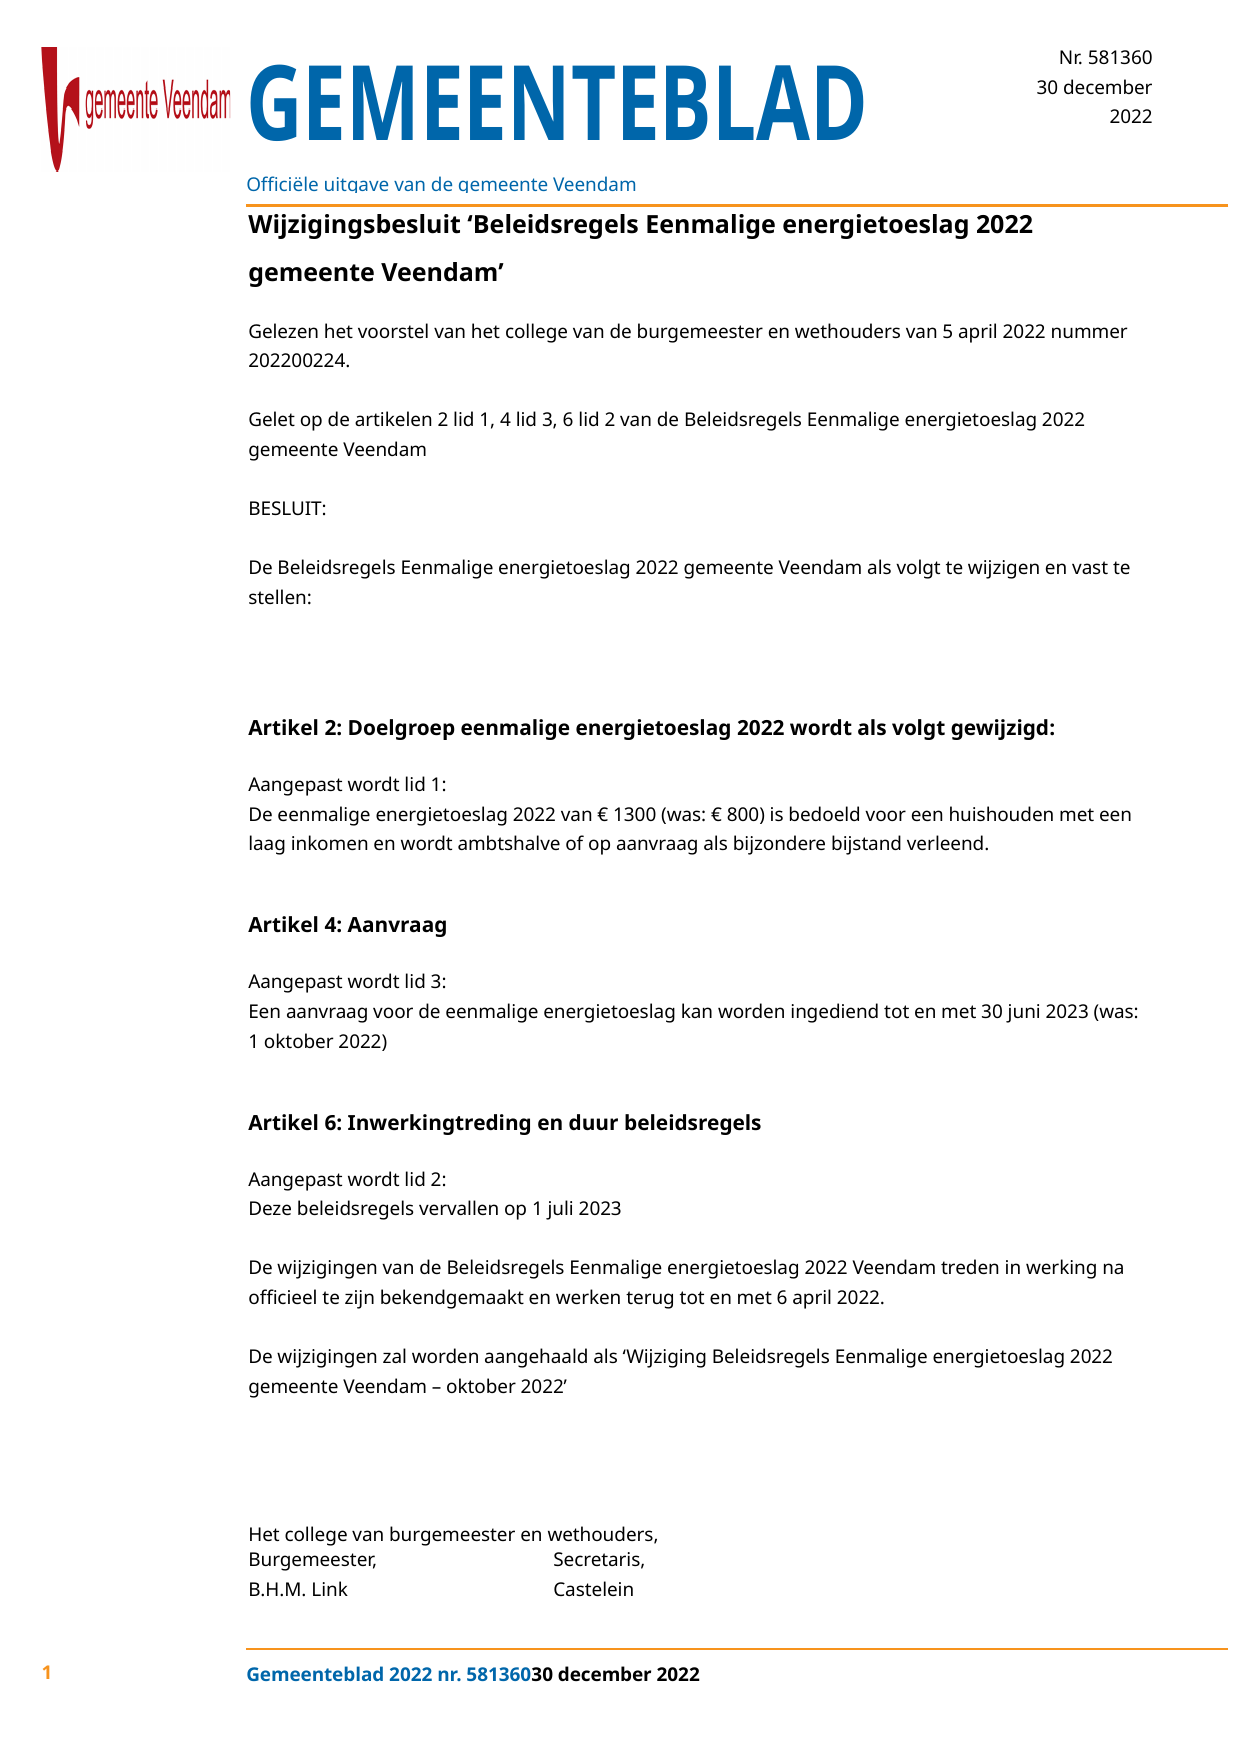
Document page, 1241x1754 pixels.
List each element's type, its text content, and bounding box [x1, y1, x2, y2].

text Aangepast wordt lid 1: [248, 771, 1152, 797]
text Gelezen het voorstel van het college van de burgemeester en wethouders van 5 april 2022 nummer 202200224. [248, 318, 1152, 373]
text De Beleidsregels Eenmalige energietoeslag 2022 gemeente Veendam als volgt te wijzigen en vast te stellen: [248, 554, 1152, 610]
text Artikel 6: Inwerkingtreding en duur beleidsregels [248, 1108, 1152, 1136]
text De eenmalige energietoeslag 2022 van € 1300 (was: € 800) is bedoeld voor een huishouden met een laag inkomen en wordt ambtshalve of op aanvraag als bijzondere bijstand verleend. [248, 801, 1152, 856]
table_cell Burgemeester, B.H.M. Link [248, 1547, 553, 1602]
table_header Het college van burgemeester en wethouders, [248, 1491, 1152, 1547]
table_cell Secretaris, Castelein [553, 1547, 1152, 1602]
text Een aanvraag voor de eenmalige energietoeslag kan worden ingediend tot en met 30 juni 2023 (was: 1 oktober 2022) [248, 998, 1152, 1053]
text Gelet op de artikelen 2 lid 1, 4 lid 3, 6 lid 2 van de Beleidsregels Eenmalige energietoeslag 2022 gemeente Veendam [248, 407, 1152, 462]
text Artikel 2: Doelgroep eenmalige energietoeslag 2022 wordt als volgt gewijzigd: [248, 713, 1152, 742]
text Aangepast wordt lid 2: [248, 1166, 1152, 1192]
text Deze beleidsregels vervallen op 1 juli 2023 [248, 1195, 1152, 1221]
text De wijzigingen zal worden aangehaald als ‘Wijziging Beleidsregels Eenmalige energietoeslag 2022 gemeente Veendam – oktober 2022’ [248, 1343, 1152, 1399]
picture [41, 47, 231, 172]
text Aangepast wordt lid 3: [248, 969, 1152, 994]
text De wijzigingen van de Beleidsregels Eenmalige energietoeslag 2022 Veendam treden in werking na officieel te zijn bekendgemaakt en werken terug tot en met 6 april 2022. [248, 1254, 1152, 1310]
text Artikel 4: Aanvraag [248, 911, 1152, 939]
text Wijzigingsbesluit ‘Beleidsregels Eenmalige energietoeslag 2022 gemeente Veendam’ [248, 207, 1152, 288]
text BESLUIT: [248, 495, 1152, 521]
